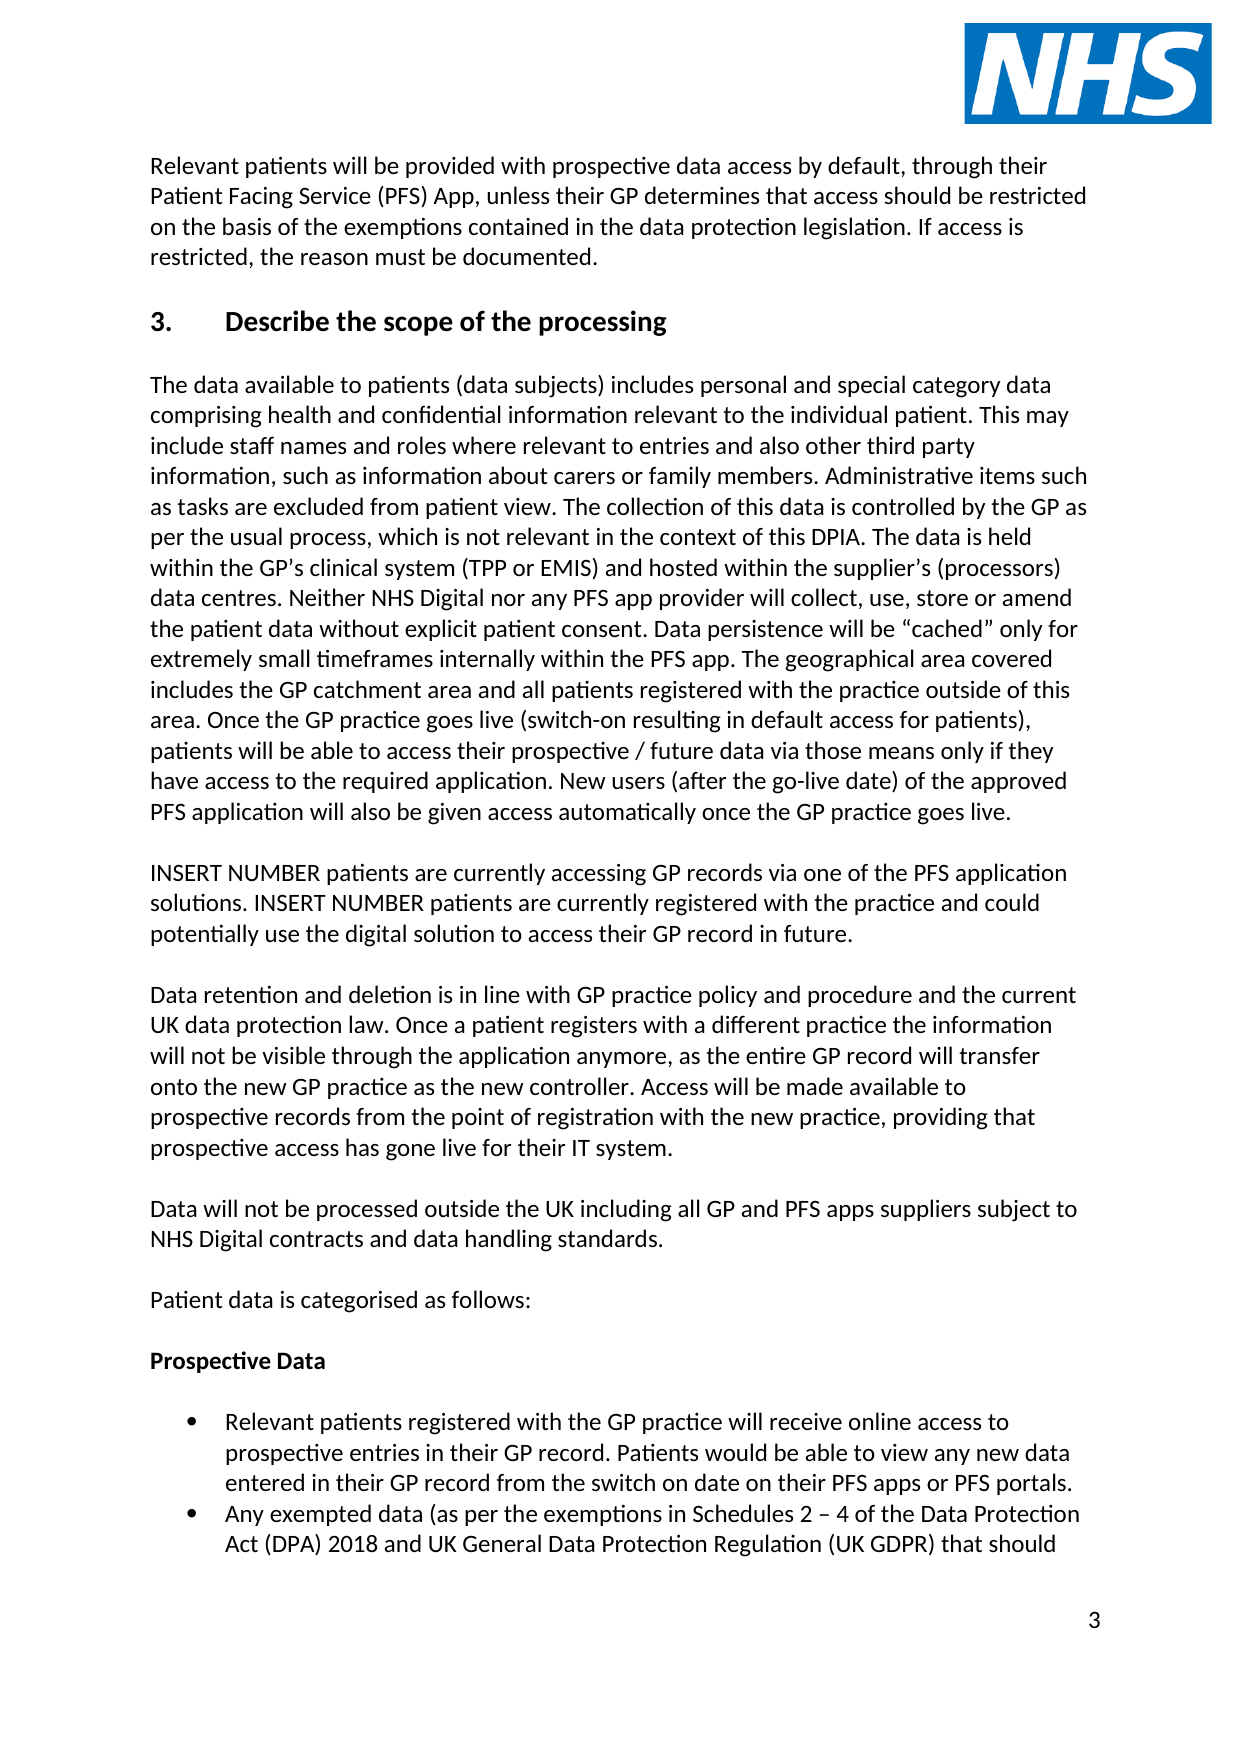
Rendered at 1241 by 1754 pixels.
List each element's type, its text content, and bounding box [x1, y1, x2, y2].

text 3. Describe the scope of the processing [150, 303, 1090, 338]
text Patient data is categorised as follows: [150, 1284, 1090, 1315]
text INSERT NUMBER patients are currently accessing GP records via one of the PFS application solutions. INSERT NUMBER patients are currently registered with the practice and could potentially use the digital solution to access their GP record in future. [150, 857, 1090, 949]
text Data will not be processed outside the UK including all GP and PFS apps suppliers subject to NHS Digital contracts and data handling standards. [150, 1193, 1090, 1254]
text Data retention and deletion is in line with GP practice policy and procedure and the current UK data protection law. Once a patient registers with a different practice the information will not be visible through the application anymore, as the entire GP record will transfer onto the new GP practice as the new controller. Access will be made available to prospective records from the point of registration with the new practice, providing that prospective access has gone live for their IT system. [150, 979, 1090, 1162]
text Relevant patients will be provided with prospective data access by default, through their Patient Facing Service (PFS) App, unless their GP determines that access should be restricted on the basis of the exemptions contained in the data protection legislation. If access is restricted, the reason must be documented. [150, 150, 1090, 272]
text Prospective Data [150, 1345, 1090, 1376]
list Relevant patients registered with the GP practice will receive online access to prospective entries in their GP record. Patients would be able to view any new data entered in their GP record from the switch on date on their PFS apps or PFS portals. [187, 1406, 1090, 1498]
text The data available to patients (data subjects) includes personal and special category data comprising health and confidential information relevant to the individual patient. This may include staff names and roles where relevant to entries and also other third party information, such as information about carers or family members. Administrative items such as tasks are excluded from patient view. The collection of this data is controlled by the GP as per the usual process, which is not relevant in the context of this DPIA. The data is held within the GP’s clinical system (TPP or EMIS) and hosted within the supplier’s (processors) data centres. Neither NHS Digital nor any PFS app provider will collect, use, store or amend the patient data without explicit patient consent. Data persistence will be “cached” only for extremely small timeframes internally within the PFS app. The geographical area covered includes the GP catchment area and all patients registered with the practice outside of this area. Once the GP practice goes live (switch-on resulting in default access for patients), patients will be able to access their prospective / future data via those means only if they have access to the required application. New users (after the go-live date) of the approved PFS application will also be given access automatically once the GP practice goes live. [150, 369, 1090, 827]
list Any exempted data (as per the exemptions in Schedules 2 – 4 of the Data Protection Act (DPA) 2018 and UK General Data Protection Regulation (UK GDPR) that should [187, 1498, 1090, 1559]
